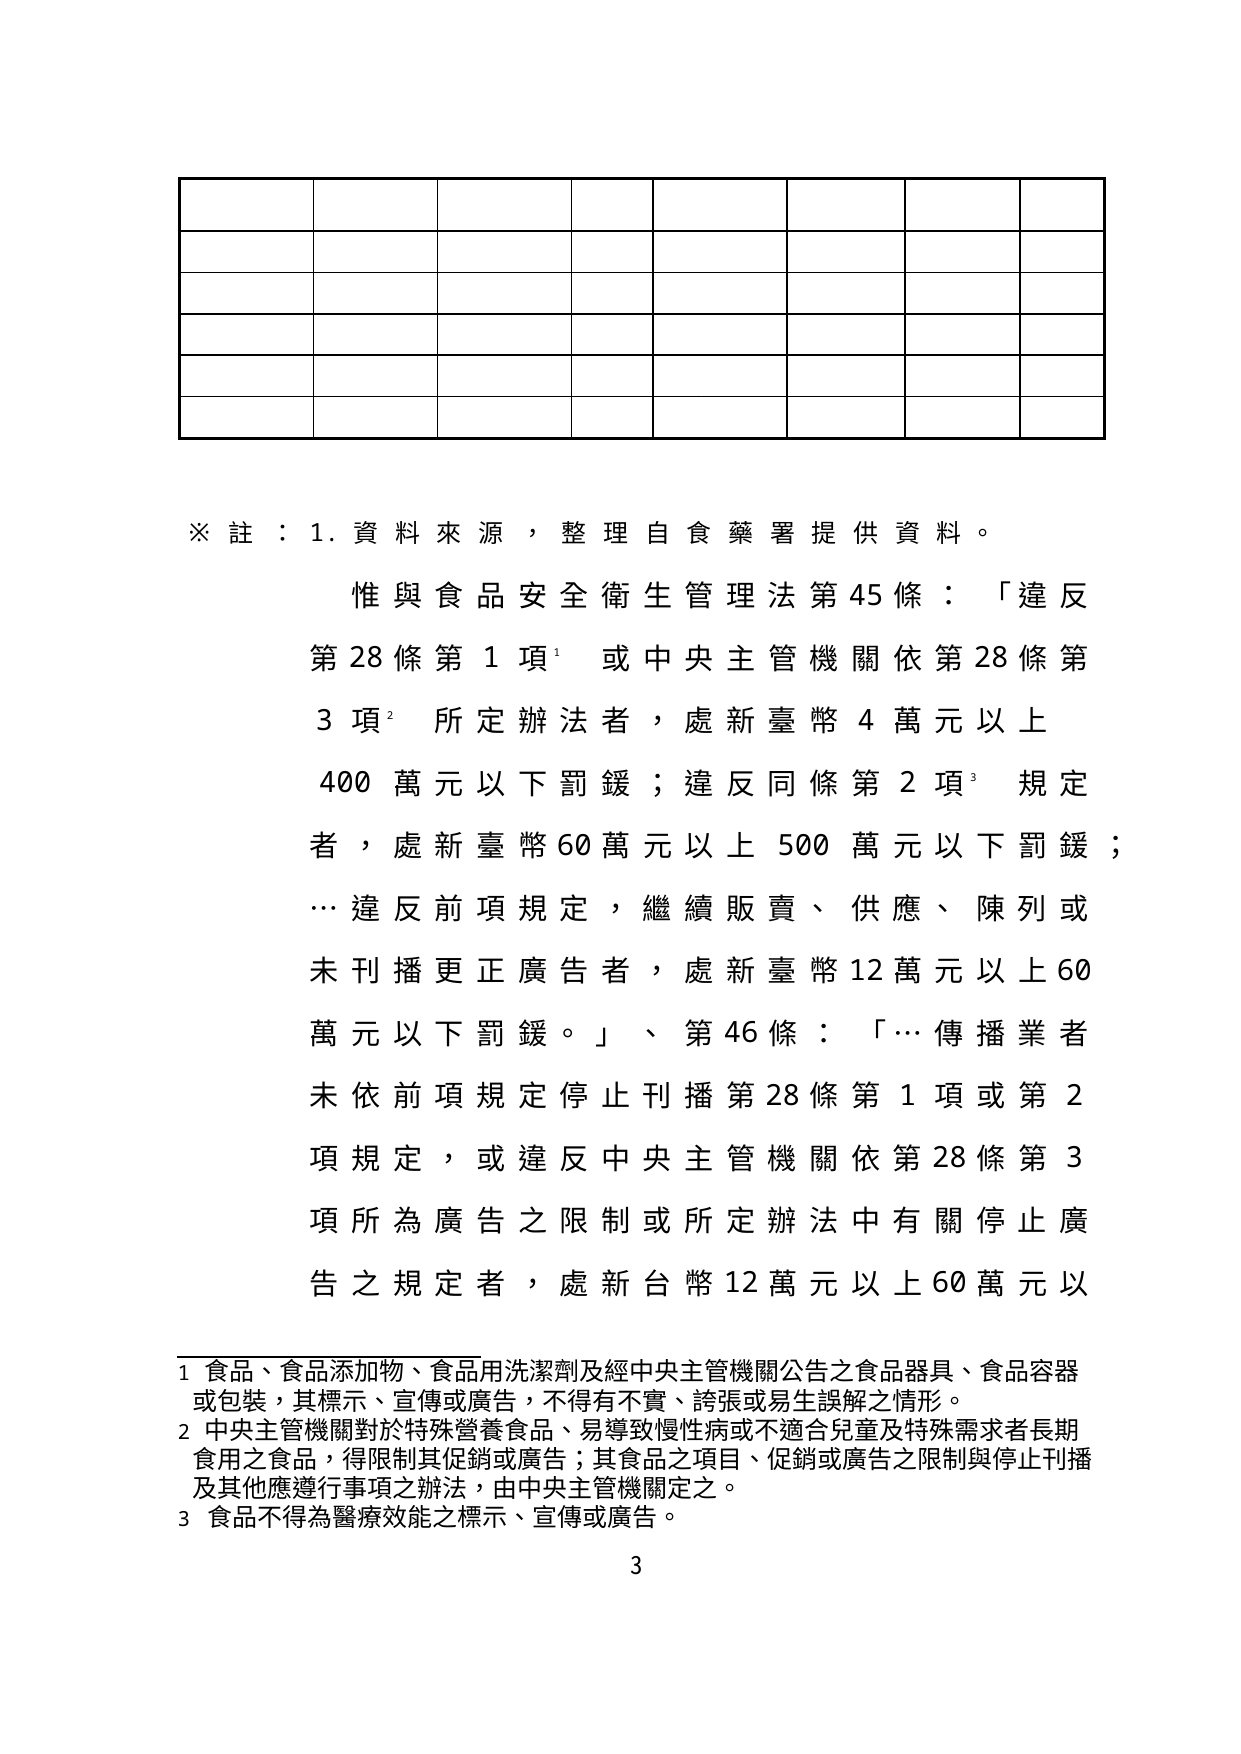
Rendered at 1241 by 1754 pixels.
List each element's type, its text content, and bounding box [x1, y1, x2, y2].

table_cell 3 [788, 397, 904, 437]
text ※註：1.資料來源，整理自食藥署提供資料。 [178, 490, 1095, 552]
table_cell 3,390 [438, 356, 571, 396]
table_cell 790 [906, 232, 1019, 272]
table_cell 金門縣 [654, 356, 786, 396]
table_cell 1,965 [438, 397, 571, 437]
table_header 裁罰金額 [438, 180, 571, 230]
text 食品不得為醫療效能之標示、宣傳或廣告。 [177, 1503, 1096, 1532]
table_cell 20 [314, 397, 437, 437]
table_cell 680 [906, 273, 1019, 313]
table_cell 新竹市 [654, 273, 786, 313]
table_cell 桃園市 [181, 273, 313, 313]
table_cell 27 [788, 273, 904, 313]
text 惟與食品安全衛生管理法第45條：「違反第28條第1項或中央主管機關依第28條第3項所定辦法者，處新臺幣4萬元以上400萬元以下罰鍰；違反同條第2項規定者，處新臺幣60萬元以上500萬元以下罰鍰；…違反前項規定，繼續販賣、供應、陳列或未刊播更正廣告者，處新臺幣12萬元以上60萬元以下罰鍰。」、第46條：「…傳播業者未依前項規定停止刊播第28條第1項或第2項規定，或違反中央主管機關依第28條第3項所為廣告之限制或所定辦法中有關停止廣告之規定者，處新台幣12萬元以上60萬元以下罰鍰，並應按次處罰至其停止刊播為止。…。」之罰鍰額度對照，其罰鍰裁量相對寬鬆。 [267, 552, 1095, 1302]
table_cell 40 [1021, 356, 1103, 396]
table_cell 15 [788, 315, 904, 354]
table_header 平均 每件 [1021, 180, 1103, 230]
table_cell 120 [906, 397, 1019, 437]
table_cell 南投縣 [181, 315, 313, 354]
table_header 平均每件 [572, 180, 652, 230]
table_cell 澎湖縣 [654, 397, 786, 437]
table_header 裁罰金額 [906, 180, 1019, 230]
table_cell 宜蘭縣 [654, 232, 786, 272]
table_cell 25 [788, 232, 904, 272]
table_cell 9,330 [438, 232, 571, 272]
table_cell 176 [314, 356, 437, 396]
table_cell 4,890 [438, 315, 571, 354]
table_header 縣市別 [181, 180, 313, 230]
table_cell 25 [1021, 273, 1103, 313]
table_cell 32 [1021, 232, 1103, 272]
table_cell 苗栗縣 [181, 356, 313, 396]
table_cell 31 [1021, 315, 1103, 354]
table_cell 98 [572, 397, 652, 437]
table_cell 135 [314, 315, 437, 354]
table_cell 62 [572, 273, 652, 313]
text 中央主管機關對於特殊營養食品、易導致慢性病或不適合兒童及特殊需求者長期食用之食品，得限制其促銷或廣告；其食品之項目、促銷或廣告之限制與停止刊播及其他應遵行事項之辦法，由中央主管機關定之。 [177, 1416, 1096, 1503]
table_cell 5,030 [438, 273, 571, 313]
table_cell 36 [572, 315, 652, 354]
table_cell 40 [1021, 397, 1103, 437]
table_cell 5 [788, 356, 904, 396]
table_cell 19 [572, 356, 652, 396]
table_header 違規件數 [314, 180, 437, 230]
table_header 違規件數 [788, 180, 904, 230]
table_cell 200 [906, 356, 1019, 396]
table_cell 24 [572, 232, 652, 272]
table_cell 彰化縣 [654, 315, 786, 354]
table_cell 81 [314, 273, 437, 313]
table_header 縣市別 [654, 180, 786, 230]
table_cell 高雄市 [181, 232, 313, 272]
text 食品、食品添加物、食品用洗潔劑及經中央主管機關公告之食品器具、食品容器或包裝，其標示、宣傳或廣告，不得有不實、誇張或易生誤解之情形。 [177, 1357, 1096, 1416]
table_cell 花蓮縣 [181, 397, 313, 437]
table_cell 397 [314, 232, 437, 272]
table_cell 468 [906, 315, 1019, 354]
